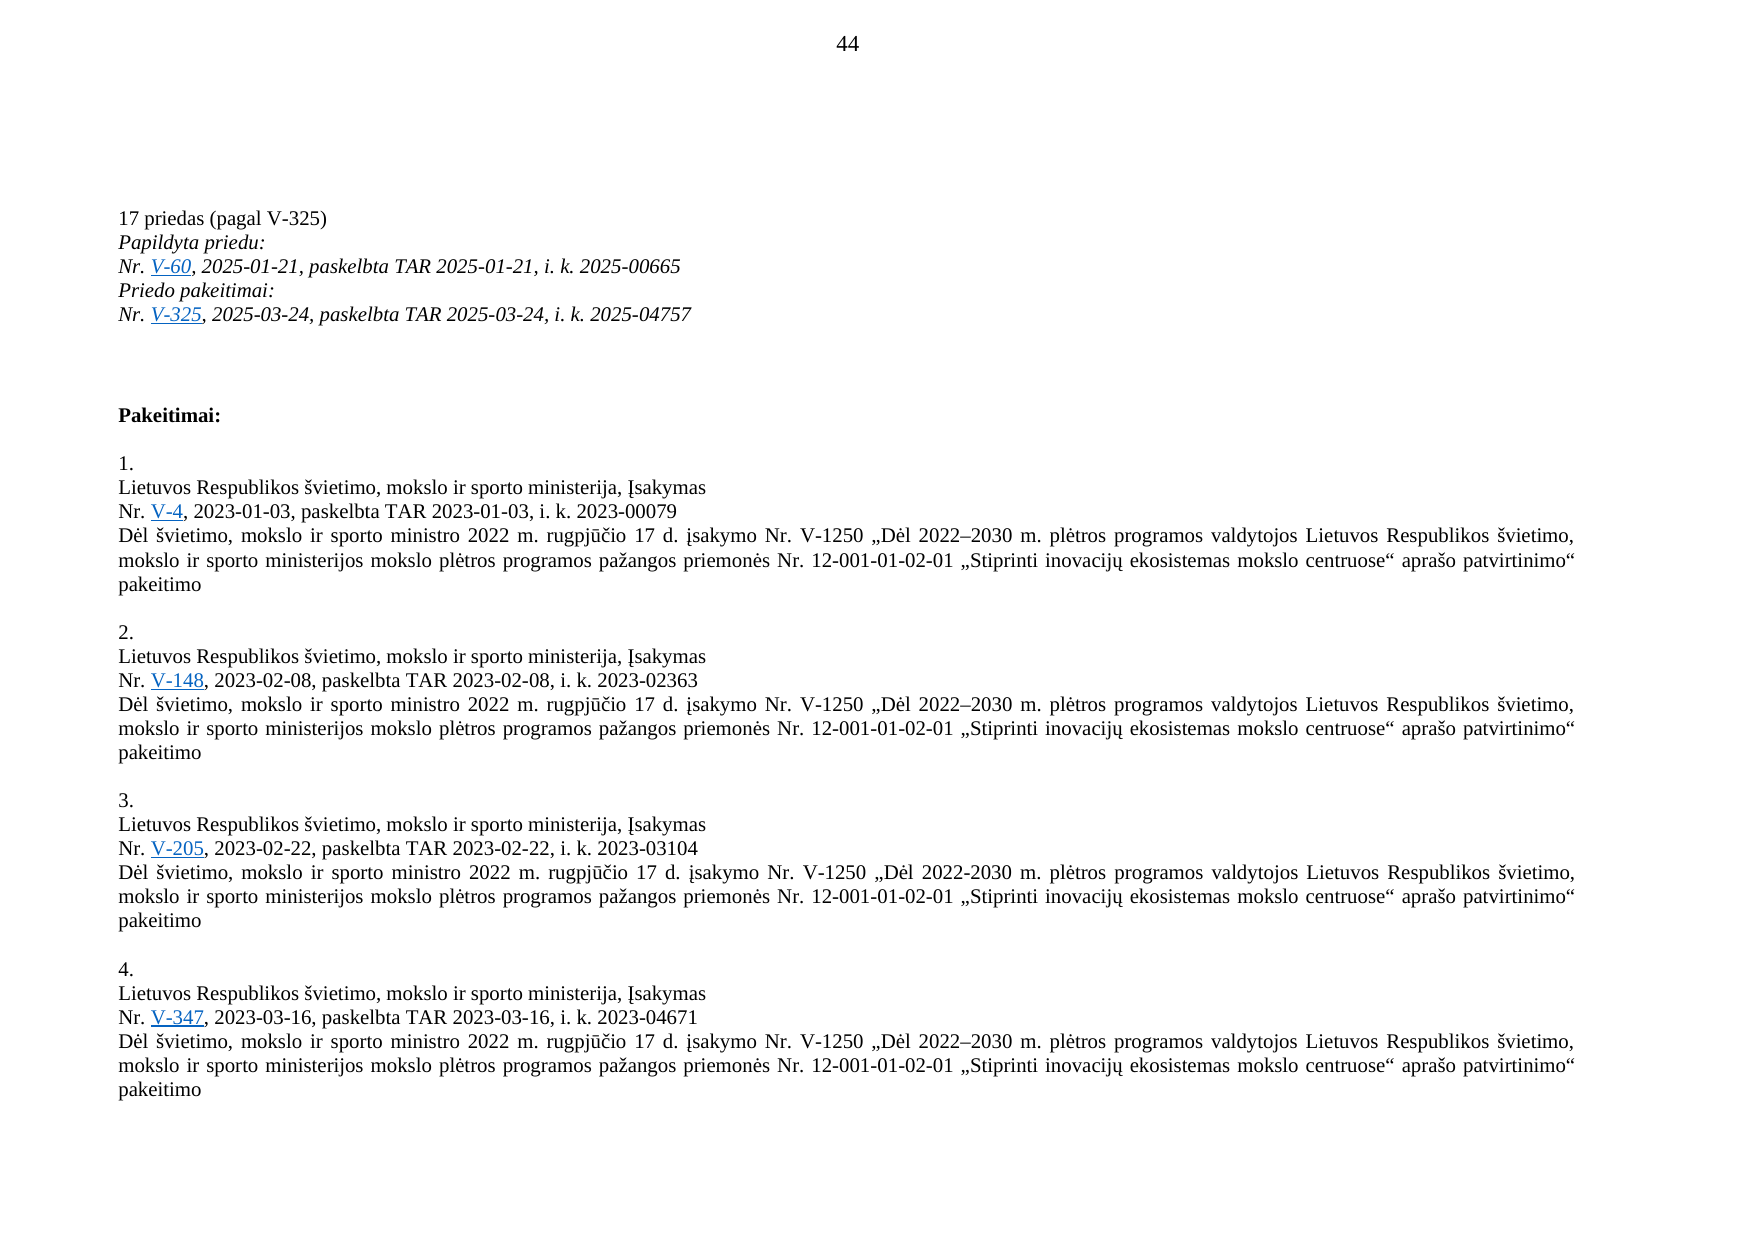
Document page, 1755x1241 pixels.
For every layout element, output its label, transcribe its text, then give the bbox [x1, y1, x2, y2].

text Priedo pakeitimai: [118, 278, 1577, 302]
text Nr. V-347, 2023-03-16, paskelbta TAR 2023-03-16, i. k. 2023-04671 [118, 1005, 1577, 1029]
text Lietuvos Respublikos švietimo, mokslo ir sporto ministerija, Įsakymas [118, 981, 1577, 1005]
text Nr. V-325, 2025-03-24, paskelbta TAR 2025-03-24, i. k. 2025-04757 [118, 302, 1577, 326]
text Dėl švietimo, mokslo ir sporto ministro 2022 m. rugpjūčio 17 d. įsakymo Nr. V-1250 „Dėl 2022–2030 m. plėtros programos valdytojos Lietuvos Respublikos švietimo, mokslo ir sporto ministerijos mokslo plėtros programos pažangos priemonės Nr. 12-001-01-02-01 „Stiprinti inovacijų ekosistemas mokslo centruose“ aprašo patvirtinimo“ pakeitimo [118, 692, 1577, 764]
text Nr. V-148, 2023-02-08, paskelbta TAR 2023-02-08, i. k. 2023-02363 [118, 668, 1577, 692]
text 17 priedas (pagal V-325) [118, 206, 1577, 230]
text 4. [118, 957, 1577, 981]
text Dėl švietimo, mokslo ir sporto ministro 2022 m. rugpjūčio 17 d. įsakymo Nr. V-1250 „Dėl 2022-2030 m. plėtros programos valdytojos Lietuvos Respublikos švietimo, mokslo ir sporto ministerijos mokslo plėtros programos pažangos priemonės Nr. 12-001-01-02-01 „Stiprinti inovacijų ekosistemas mokslo centruose“ aprašo patvirtinimo“ pakeitimo [118, 860, 1577, 932]
text Nr. V-60, 2025-01-21, paskelbta TAR 2025-01-21, i. k. 2025-00665 [118, 254, 1577, 278]
text Pakeitimai: [118, 403, 1577, 427]
text 2. [118, 620, 1577, 644]
text Nr. V-205, 2023-02-22, paskelbta TAR 2023-02-22, i. k. 2023-03104 [118, 836, 1577, 860]
text Dėl švietimo, mokslo ir sporto ministro 2022 m. rugpjūčio 17 d. įsakymo Nr. V-1250 „Dėl 2022–2030 m. plėtros programos valdytojos Lietuvos Respublikos švietimo, mokslo ir sporto ministerijos mokslo plėtros programos pažangos priemonės Nr. 12-001-01-02-01 „Stiprinti inovacijų ekosistemas mokslo centruose“ aprašo patvirtinimo“ pakeitimo [118, 1029, 1577, 1101]
text 3. [118, 788, 1577, 812]
text Papildyta priedu: [118, 230, 1577, 254]
text 1. [118, 451, 1577, 475]
text Lietuvos Respublikos švietimo, mokslo ir sporto ministerija, Įsakymas [118, 475, 1577, 499]
text Nr. V-4, 2023-01-03, paskelbta TAR 2023-01-03, i. k. 2023-00079 [118, 499, 1577, 523]
text Lietuvos Respublikos švietimo, mokslo ir sporto ministerija, Įsakymas [118, 812, 1577, 836]
text Lietuvos Respublikos švietimo, mokslo ir sporto ministerija, Įsakymas [118, 644, 1577, 668]
text Dėl švietimo, mokslo ir sporto ministro 2022 m. rugpjūčio 17 d. įsakymo Nr. V-1250 „Dėl 2022–2030 m. plėtros programos valdytojos Lietuvos Respublikos švietimo, mokslo ir sporto ministerijos mokslo plėtros programos pažangos priemonės Nr. 12-001-01-02-01 „Stiprinti inovacijų ekosistemas mokslo centruose“ aprašo patvirtinimo“ pakeitimo [118, 523, 1577, 596]
